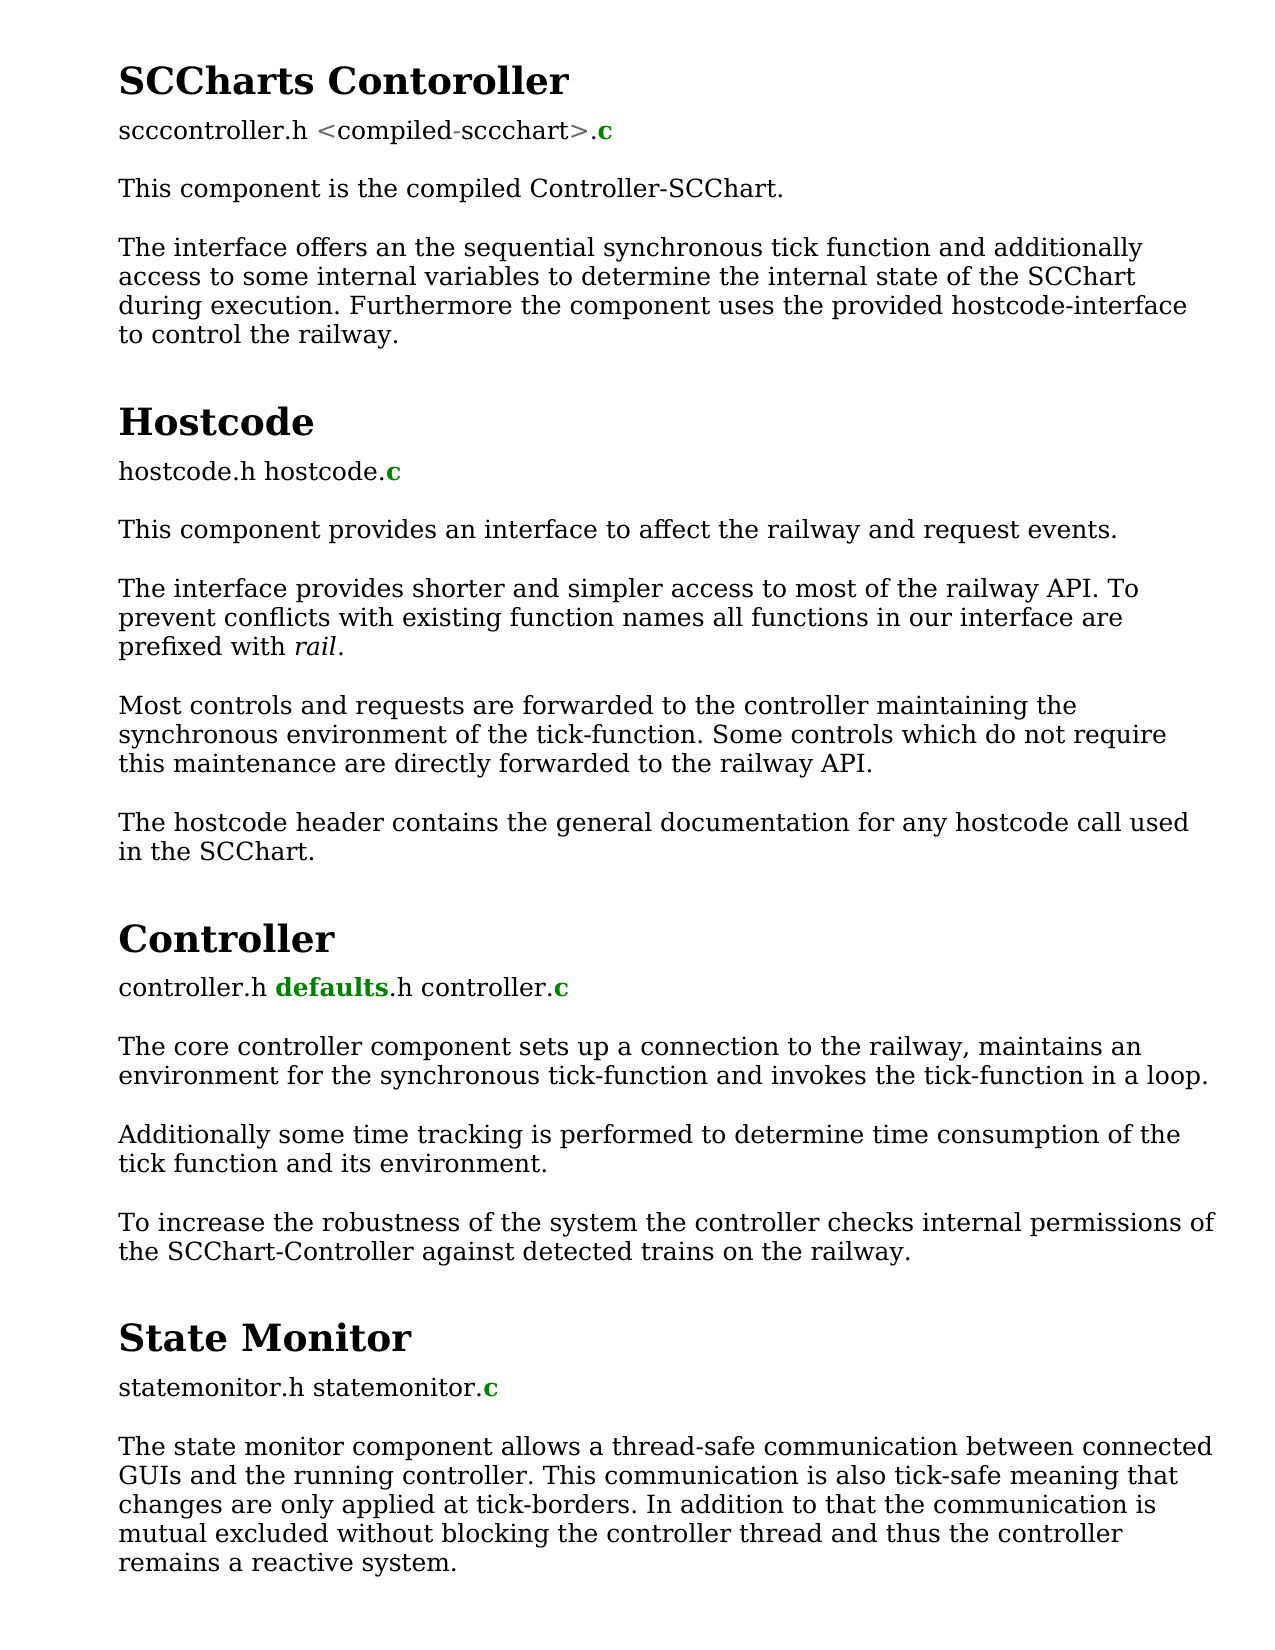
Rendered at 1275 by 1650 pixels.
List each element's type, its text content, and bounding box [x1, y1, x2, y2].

text controller.h defaults.h controller.c [118, 973, 1216, 1003]
subtitle Hostcode [118, 400, 1216, 444]
text scccontroller.h <compiled-sccchart>.c [118, 116, 1216, 145]
text The interface provides shorter and simpler access to most of the railway API. To prevent conflicts with existing function names all functions in our interface are prefixed with rail. [118, 574, 1216, 662]
text Additionally some time tracking is performed to determine time consumption of the tick function and its environment. [118, 1120, 1216, 1178]
text To increase the robustness of the system the controller checks internal permissions of the SCChart-Controller against detected trains on the railway. [118, 1208, 1216, 1266]
text The core controller component sets up a connection to the railway, maintains an environment for the synchronous tick-function and invokes the tick-function in a loop. [118, 1032, 1216, 1091]
text hostcode.h hostcode.c [118, 457, 1216, 486]
text This component is the compiled Controller-SCChart. [118, 174, 1216, 204]
text The state monitor component allows a thread-safe communication between connected GUIs and the running controller. This communication is also tick-safe meaning that changes are only applied at tick-borders. In addition to that the communication is mutual excluded without blocking the controller thread and thus the controller remains a reactive system. [118, 1432, 1216, 1578]
subtitle SCCharts Contoroller [118, 59, 1216, 103]
text The interface offers an the sequential synchronous tick function and additionally access to some internal variables to determine the internal state of the SCChart during execution. Furthermore the component uses the provided hostcode-interface to control the railway. [118, 233, 1216, 350]
text This component provides an interface to affect the railway and request events. [118, 516, 1216, 545]
subtitle State Monitor [118, 1316, 1216, 1361]
subtitle Controller [118, 917, 1216, 961]
text The hostcode header contains the general documentation for any hostcode call used in the SCChart. [118, 808, 1216, 866]
text statemonitor.h statemonitor.c [118, 1373, 1216, 1402]
text Most controls and requests are forwarded to the controller maintaining the synchronous environment of the tick-function. Some controls which do not require this maintenance are directly forwarded to the railway API. [118, 691, 1216, 779]
